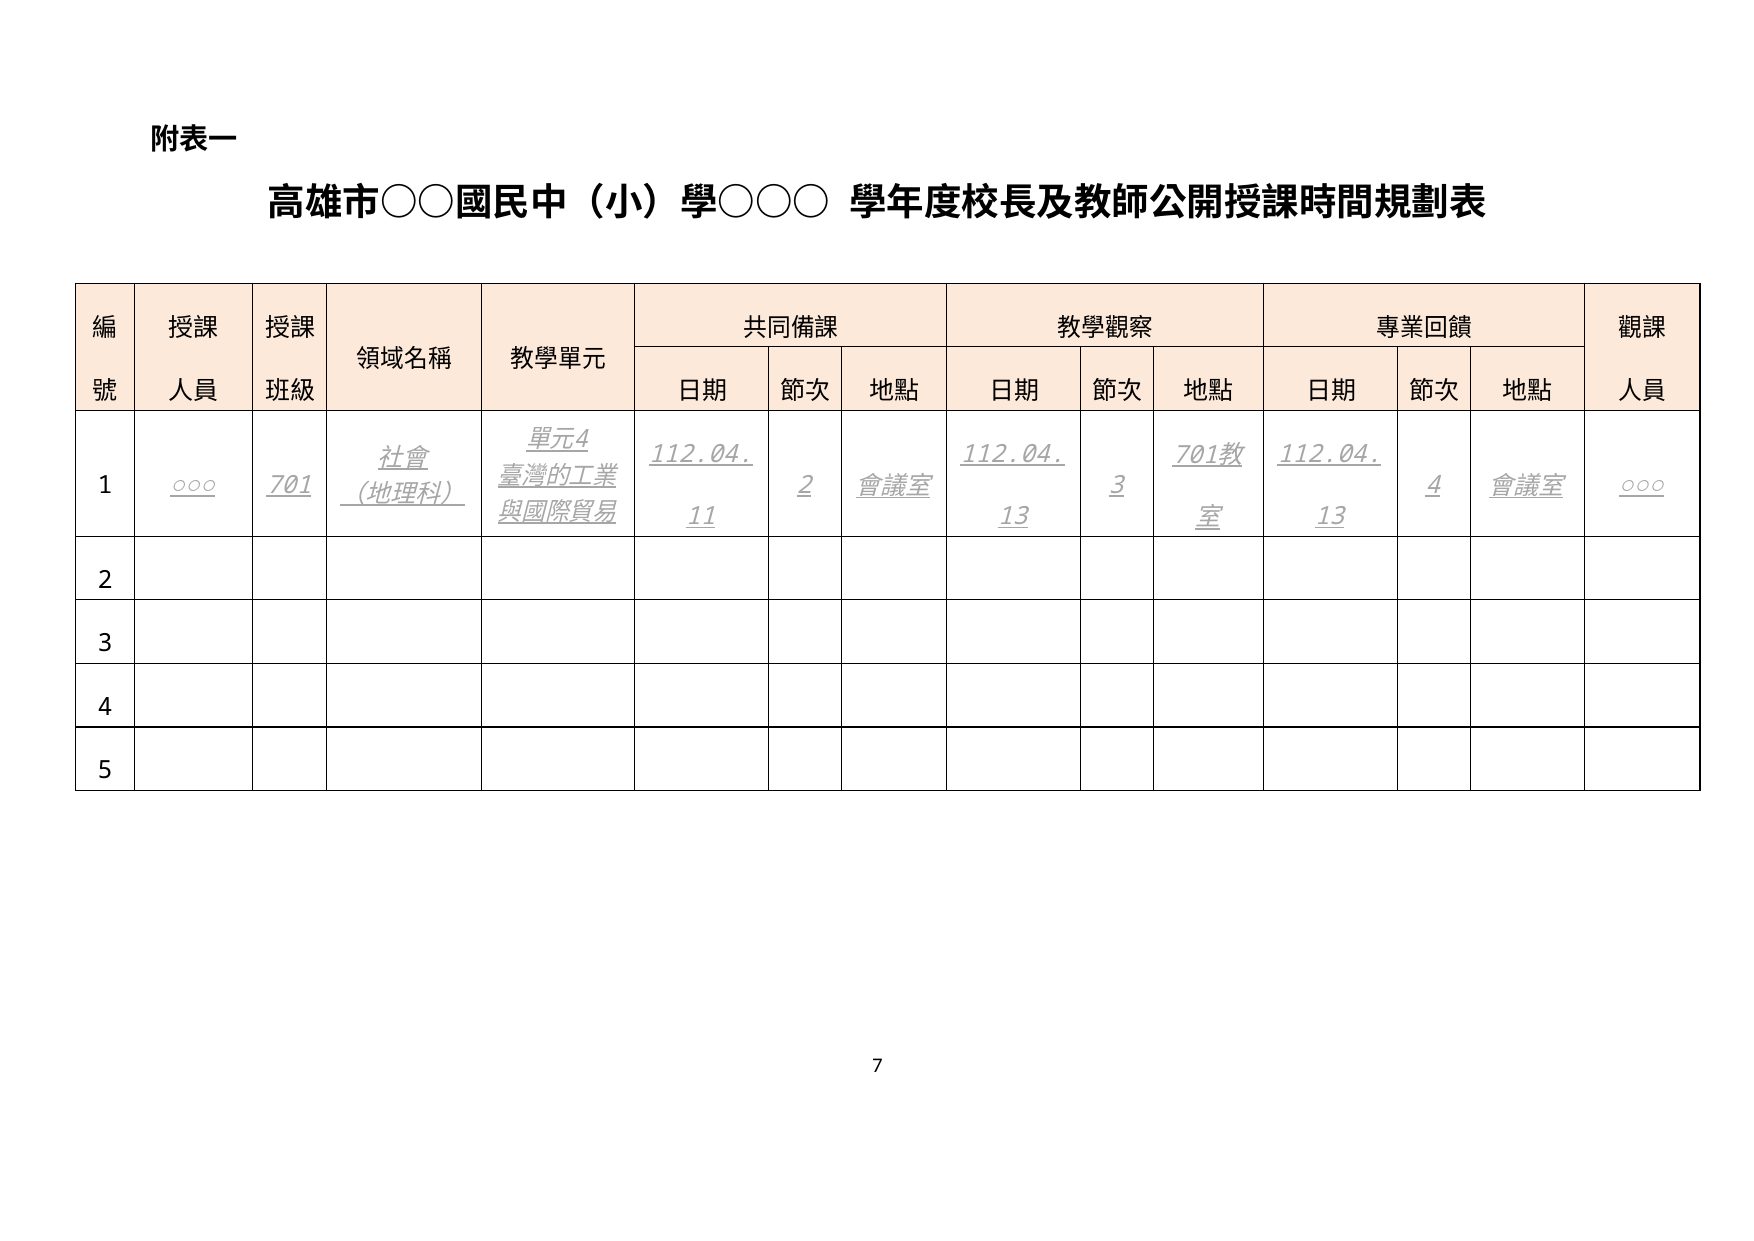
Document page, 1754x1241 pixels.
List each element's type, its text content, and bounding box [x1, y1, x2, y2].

table_cell [635, 664, 768, 726]
table_cell [635, 537, 768, 599]
table_cell [1585, 728, 1699, 790]
table_cell [1398, 537, 1470, 599]
table_cell [1471, 537, 1584, 599]
text 高雄市○○國民中（小）學○○○ 學年度校長及教師公開授課時間規劃表 [150, 158, 1604, 220]
table_cell ○○○ [135, 411, 252, 536]
table_cell [947, 600, 1080, 663]
table_cell [482, 728, 634, 790]
table_cell 地點 [1471, 347, 1584, 410]
table_cell [482, 600, 634, 663]
table_cell [327, 664, 481, 726]
table_cell 社會 （地理科） [327, 411, 481, 536]
table_cell [769, 728, 841, 790]
table_cell [1585, 664, 1699, 726]
table_header 教學觀察 [947, 284, 1263, 346]
table_cell [842, 537, 946, 599]
table_header 共同備課 [635, 284, 946, 346]
table_cell [253, 728, 326, 790]
table_cell 112.04.13 [1264, 411, 1397, 536]
table_cell [135, 728, 252, 790]
table_cell [1081, 728, 1153, 790]
table_cell [1471, 728, 1584, 790]
table_cell 3 [76, 600, 134, 663]
table_header 領域名稱 [327, 284, 481, 410]
table_cell [1154, 600, 1263, 663]
table_cell [1081, 664, 1153, 726]
table_cell [327, 537, 481, 599]
table_cell [635, 728, 768, 790]
table_cell [1154, 537, 1263, 599]
table_cell [1398, 664, 1470, 726]
table_cell 節次 [1398, 347, 1470, 410]
table_cell [842, 664, 946, 726]
table_cell 日期 [635, 347, 768, 410]
table_cell [135, 664, 252, 726]
table_cell 節次 [1081, 347, 1153, 410]
table_cell [947, 664, 1080, 726]
table_cell [1398, 600, 1470, 663]
table_cell [1264, 664, 1397, 726]
table_cell [1154, 664, 1263, 726]
table_cell [769, 537, 841, 599]
table_cell [482, 664, 634, 726]
table_cell [1471, 600, 1584, 663]
table_cell [842, 728, 946, 790]
table_cell [1471, 664, 1584, 726]
table_cell 會議室 [842, 411, 946, 536]
table_header 教學單元 [482, 284, 634, 410]
table_cell [135, 537, 252, 599]
table_cell [947, 537, 1080, 599]
table_cell [253, 664, 326, 726]
table_cell 1 [76, 411, 134, 536]
table_cell 4 [1398, 411, 1470, 536]
table_cell [1264, 600, 1397, 663]
table_cell 2 [769, 411, 841, 536]
table_cell [253, 600, 326, 663]
table_cell 2 [76, 537, 134, 599]
table_cell 112.04.11 [635, 411, 768, 536]
table_header 專業回饋 [1264, 284, 1584, 346]
table_cell 日期 [947, 347, 1080, 410]
table_cell [1264, 728, 1397, 790]
table_cell [1585, 600, 1699, 663]
table_cell [1398, 728, 1470, 790]
table_cell [1264, 537, 1397, 599]
table_header 授課 人員 [135, 284, 252, 410]
table_cell [1154, 728, 1263, 790]
table_cell [842, 600, 946, 663]
table_cell [769, 600, 841, 663]
table_header 授課 班級 [253, 284, 326, 410]
table_cell [1081, 537, 1153, 599]
table_cell ○○○ [1585, 411, 1699, 536]
table_header 編號 [76, 284, 134, 410]
table_cell 地點 [842, 347, 946, 410]
table_cell [327, 728, 481, 790]
table_cell 節次 [769, 347, 841, 410]
table_cell [135, 600, 252, 663]
table_cell [947, 728, 1080, 790]
table_cell [327, 600, 481, 663]
text 附表一 [150, 95, 1604, 158]
table_cell 地點 [1154, 347, 1263, 410]
table_cell [1585, 537, 1699, 599]
table_header 觀課 人員 [1585, 284, 1699, 410]
table_cell 5 [76, 728, 134, 790]
table_cell [253, 537, 326, 599]
table_cell [769, 664, 841, 726]
table_cell 701 [253, 411, 326, 536]
table_cell [1081, 600, 1153, 663]
table_cell [482, 537, 634, 599]
table_cell 會議室 [1471, 411, 1584, 536]
table_cell 3 [1081, 411, 1153, 536]
table_cell 112.04.13 [947, 411, 1080, 536]
table_cell 單元4 臺灣的工業與國際貿易 [482, 411, 634, 536]
table_cell 701教室 [1154, 411, 1263, 536]
table_cell [635, 600, 768, 663]
table_cell 日期 [1264, 347, 1397, 410]
table_cell 4 [76, 664, 134, 726]
